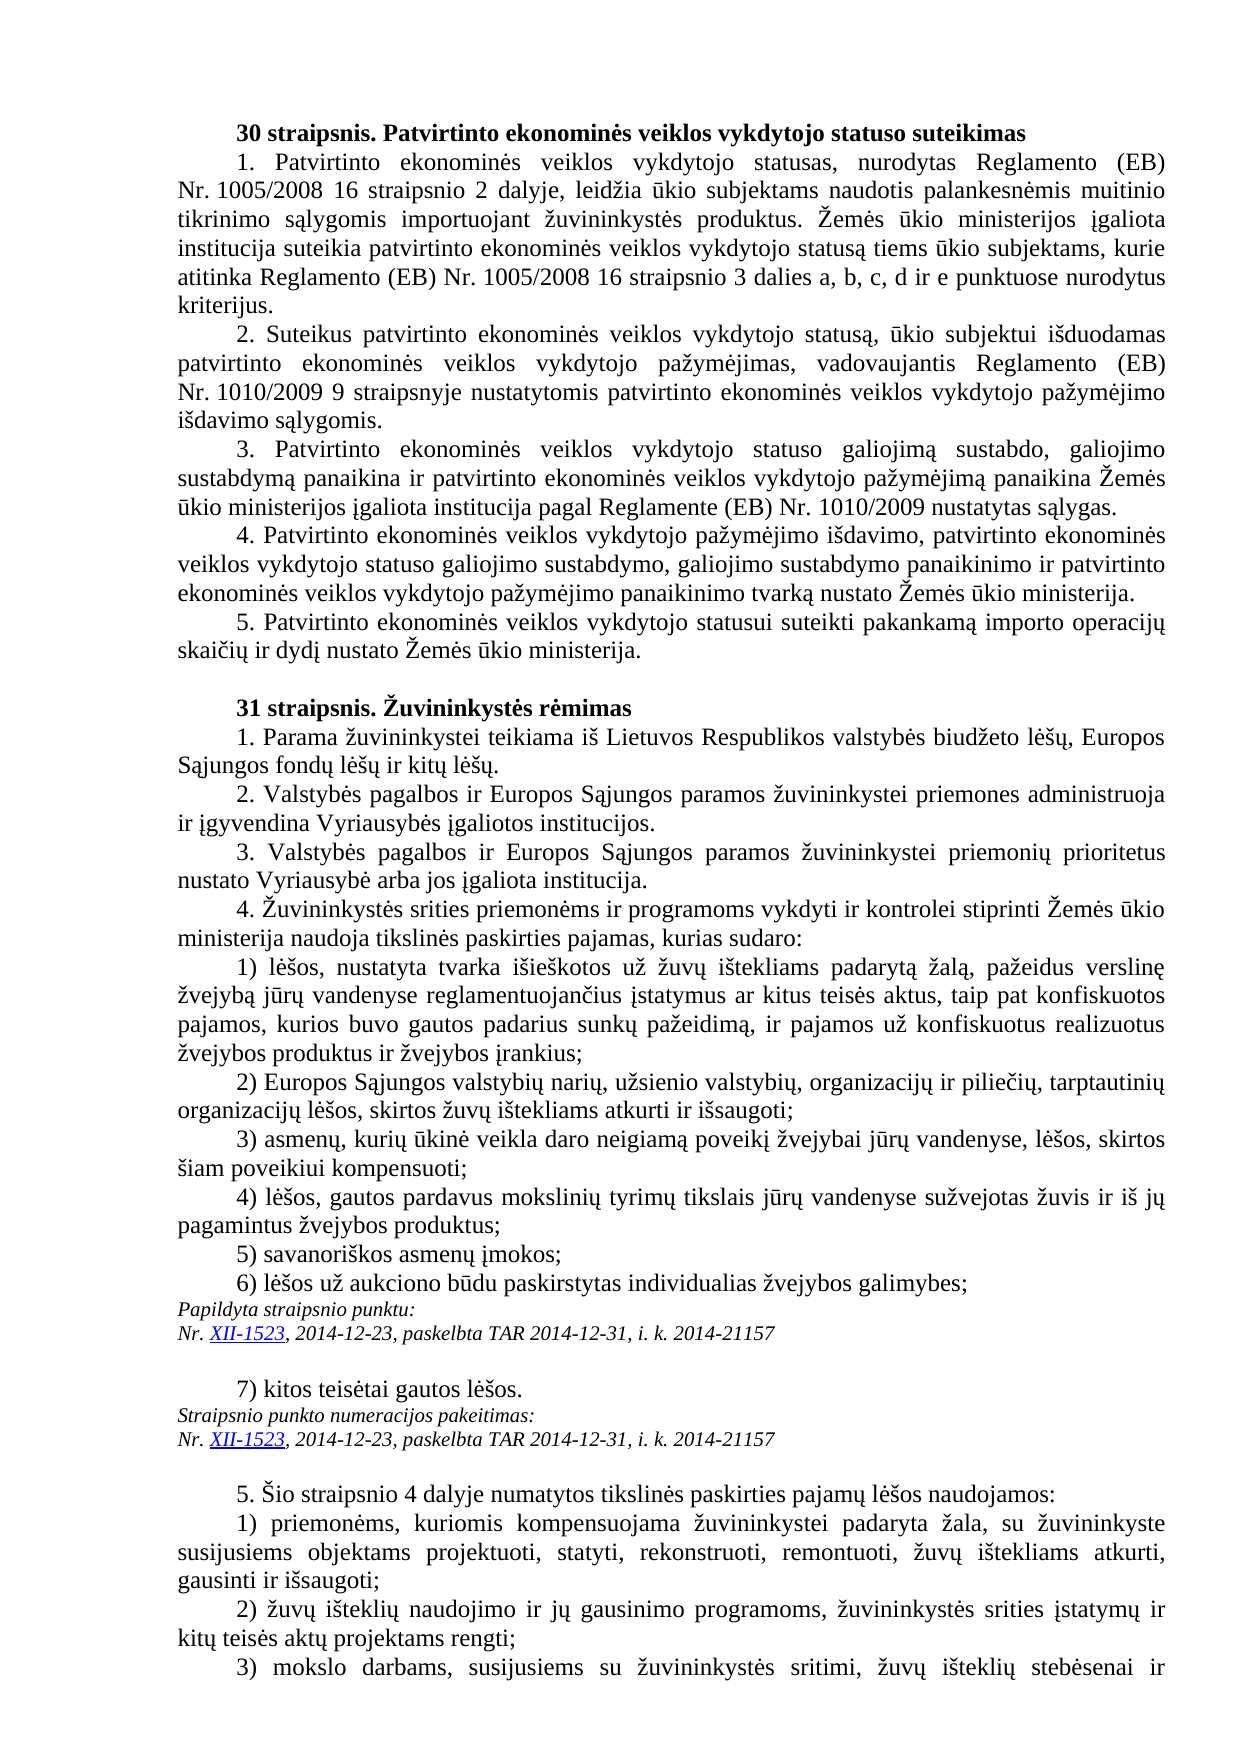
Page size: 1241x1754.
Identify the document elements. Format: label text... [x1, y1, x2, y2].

text 4) lėšos, gautos pardavus mokslinių tyrimų tikslais jūrų vandenyse sužvejotas žuvis ir iš jų pagamintus žvejybos produktus; [177, 1182, 1166, 1239]
text 1) lėšos, nustatyta tvarka išieškotos už žuvų ištekliams padarytą žalą, pažeidus verslinę žvejybą jūrų vandenyse reglamentuojančius įstatymus ar kitus teisės aktus, taip pat konfiskuotos pajamos, kurios buvo gautos padarius sunkų pažeidimą, ir pajamos už konfiskuotus realizuotus žvejybos produktus ir žvejybos įrankius; [177, 952, 1166, 1067]
text 31 straipsnis. Žuvininkystės rėmimas [177, 693, 1166, 722]
text Nr. XII-1523, 2014-12-23, paskelbta TAR 2014-12-31, i. k. 2014-21157 [177, 1321, 1166, 1345]
text 3. Valstybės pagalbos ir Europos Sąjungos paramos žuvininkystei priemonių prioritetus nustato Vyriausybė arba jos įgaliota institucija. [177, 837, 1166, 894]
text 2) Europos Sąjungos valstybių narių, užsienio valstybių, organizacijų ir piliečių, tarptautinių organizacijų lėšos, skirtos žuvų ištekliams atkurti ir išsaugoti; [177, 1067, 1166, 1124]
text 4. Patvirtinto ekonominės veiklos vykdytojo pažymėjimo išdavimo, patvirtinto ekonominės veiklos vykdytojo statuso galiojimo sustabdymo, galiojimo sustabdymo panaikinimo ir patvirtinto ekonominės veiklos vykdytojo pažymėjimo panaikinimo tvarką nustato Žemės ūkio ministerija. [177, 521, 1166, 607]
text 5) savanoriškos asmenų įmokos; [177, 1239, 1166, 1268]
text 3. Patvirtinto ekonominės veiklos vykdytojo statuso galiojimą sustabdo, galiojimo sustabdymą panaikina ir patvirtinto ekonominės veiklos vykdytojo pažymėjimą panaikina Žemės ūkio ministerijos įgaliota institucija pagal Reglamente (EB) Nr. 1010/2009 nustatytas sąlygas. [177, 434, 1166, 521]
text Papildyta straipsnio punktu: [177, 1297, 1166, 1321]
text 2. Suteikus patvirtinto ekonominės veiklos vykdytojo statusą, ūkio subjektui išduodamas patvirtinto ekonominės veiklos vykdytojo pažymėjimas, vadovaujantis Reglamento (EB) Nr. 1010/2009 9 straipsnyje nustatytomis patvirtinto ekonominės veiklos vykdytojo pažymėjimo išdavimo sąlygomis. [177, 319, 1166, 434]
text 6) lėšos už aukciono būdu paskirstytas individualias žvejybos galimybes; [177, 1268, 1166, 1297]
text 5. Šio straipsnio 4 dalyje numatytos tikslinės paskirties pajamų lėšos naudojamos: [177, 1479, 1166, 1508]
text Straipsnio punkto numeracijos pakeitimas: [177, 1402, 1166, 1427]
text 2) žuvų išteklių naudojimo ir jų gausinimo programoms, žuvininkystės srities įstatymų ir kitų teisės aktų projektams rengti; [177, 1594, 1166, 1652]
text 1. Parama žuvininkystei teikiama iš Lietuvos Respublikos valstybės biudžeto lėšų, Europos Sąjungos fondų lėšų ir kitų lėšų. [177, 722, 1166, 779]
text 3) asmenų, kurių ūkinė veikla daro neigiamą poveikį žvejybai jūrų vandenyse, lėšos, skirtos šiam poveikiui kompensuoti; [177, 1124, 1166, 1182]
text 4. Žuvininkystės srities priemonėms ir programoms vykdyti ir kontrolei stiprinti Žemės ūkio ministerija naudoja tikslinės paskirties pajamas, kurias sudaro: [177, 894, 1166, 952]
text 1) priemonėms, kuriomis kompensuojama žuvininkystei padaryta žala, su žuvininkyste susijusiems objektams projektuoti, statyti, rekonstruoti, remontuoti, žuvų ištekliams atkurti, gausinti ir išsaugoti; [177, 1508, 1166, 1594]
text 3) mokslo darbams, susijusiems su žuvininkystės sritimi, žuvų išteklių stebėsenai ir [177, 1652, 1166, 1681]
text 30 straipsnis. Patvirtinto ekonominės veiklos vykdytojo statuso suteikimas [177, 118, 1166, 147]
text 5. Patvirtinto ekonominės veiklos vykdytojo statusui suteikti pakankamą importo operacijų skaičių ir dydį nustato Žemės ūkio ministerija. [177, 607, 1166, 664]
text Nr. XII-1523, 2014-12-23, paskelbta TAR 2014-12-31, i. k. 2014-21157 [177, 1427, 1166, 1451]
text 2. Valstybės pagalbos ir Europos Sąjungos paramos žuvininkystei priemones administruoja ir įgyvendina Vyriausybės įgaliotos institucijos. [177, 779, 1166, 837]
text 7) kitos teisėtai gautos lėšos. [177, 1374, 1166, 1402]
text 1. Patvirtinto ekonominės veiklos vykdytojo statusas, nurodytas Reglamento (EB) Nr. 1005/2008 16 straipsnio 2 dalyje, leidžia ūkio subjektams naudotis palankesnėmis muitinio tikrinimo sąlygomis importuojant žuvininkystės produktus. Žemės ūkio ministerijos įgaliota institucija suteikia patvirtinto ekonominės veiklos vykdytojo statusą tiems ūkio subjektams, kurie atitinka Reglamento (EB) Nr. 1005/2008 16 straipsnio 3 dalies a, b, c, d ir e punktuose nurodytus kriterijus. [177, 147, 1166, 319]
